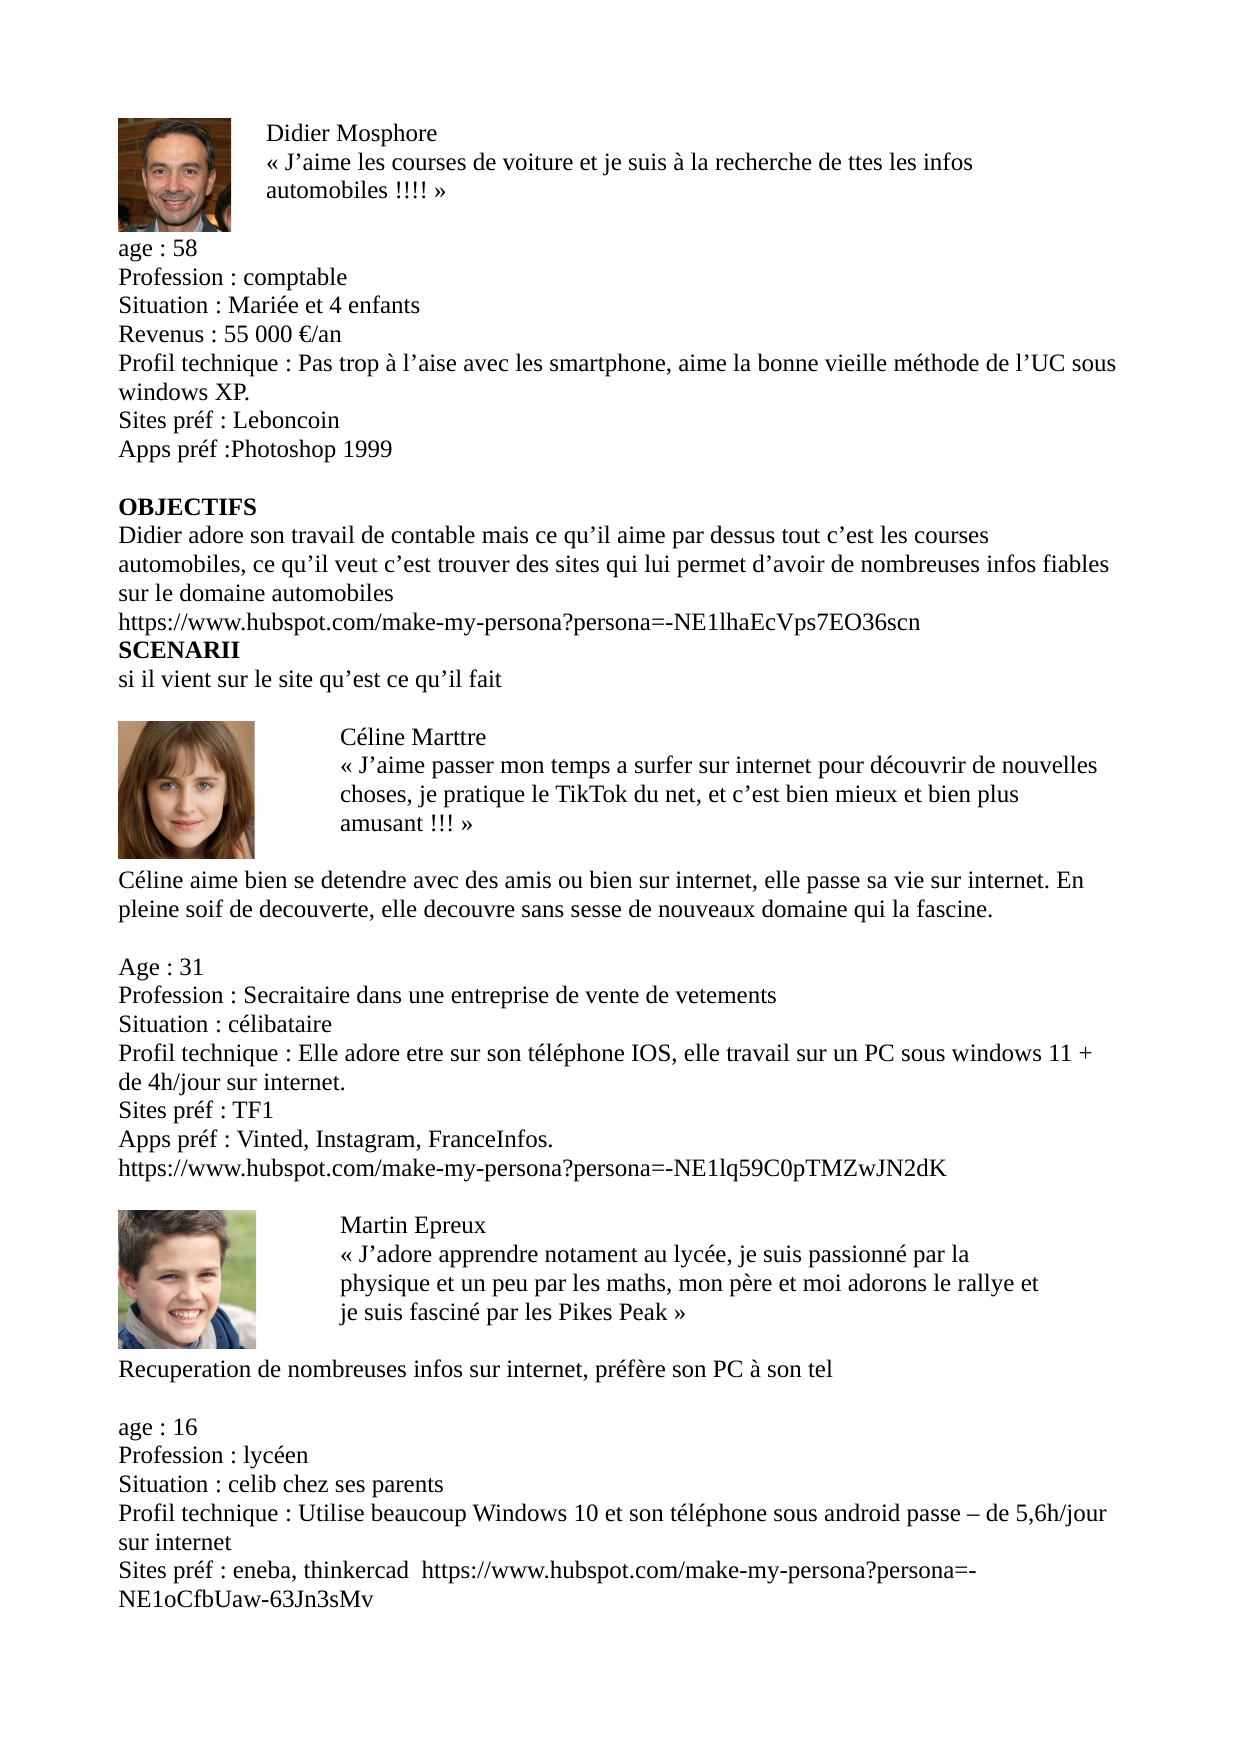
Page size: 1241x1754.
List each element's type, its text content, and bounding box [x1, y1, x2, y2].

text Profession : Secraitaire dans une entreprise de vente de vetements [118, 981, 1122, 1009]
text Revenus : 55 000 €/an [118, 319, 1122, 348]
text Apps préf : Vinted, Instagram, FranceInfos. [118, 1124, 1122, 1153]
text https://www.hubspot.com/make-my-persona?persona=-NE1lhaEcVps7EO36scn [118, 607, 1122, 636]
text age : 58 [118, 233, 1122, 262]
text https://www.hubspot.com/make-my-persona?persona=-NE1lq59C0pTMZwJN2dK [118, 1153, 1122, 1182]
text Didier adore son travail de contable mais ce qu’il aime par dessus tout c’est les courses automobiles, ce qu’il veut c’est trouver des sites qui lui permet d’avoir de nombreuses infos fiables sur le domaine automobiles [118, 521, 1122, 607]
text Situation : Mariée et 4 enfants [118, 291, 1122, 319]
text age : 16 [118, 1412, 1122, 1441]
text Profession : lycéen [118, 1441, 1122, 1469]
picture [118, 721, 255, 859]
text si il vient sur le site qu’est ce qu’il fait [118, 664, 1122, 693]
text SCENARII [118, 636, 1122, 664]
text Céline aime bien se detendre avec des amis ou bien sur internet, elle passe sa vie sur internet. En pleine soif de decouverte, elle decouvre sans sesse de nouveaux domaine qui la fascine. [118, 866, 1122, 923]
text « J’aime les courses de voiture et je suis à la recherche de ttes les infos automobiles !!!! » [232, 147, 1122, 204]
text Recuperation de nombreuses infos sur internet, préfère son PC à son tel [118, 1354, 1122, 1383]
text « J’adore apprendre notament au lycée, je suis passionné par la [257, 1239, 1122, 1268]
text Sites préf : TF1 [118, 1096, 1122, 1124]
text Profil technique : Elle adore etre sur son téléphone IOS, elle travail sur un PC sous windows 11 + de 4h/jour sur internet. [118, 1038, 1122, 1096]
text Sites préf : eneba, thinkercad https://www.hubspot.com/make-my-persona?persona=-NE1oCfbUaw-63Jn3sMv [118, 1556, 1122, 1613]
text Profession : comptable [118, 262, 1122, 291]
text Sites préf : Leboncoin [118, 406, 1122, 434]
text Profil technique : Utilise beaucoup Windows 10 et son téléphone sous android passe – de 5,6h/jour sur internet [118, 1498, 1122, 1556]
text Situation : célibataire [118, 1009, 1122, 1038]
text Apps préf :Photoshop 1999 [118, 434, 1122, 463]
text Situation : celib chez ses parents [118, 1469, 1122, 1498]
text physique et un peu par les maths, mon père et moi adorons le rallye et je suis fasciné par les Pikes Peak » [257, 1268, 1122, 1326]
text OBJECTIFS [118, 492, 1122, 521]
text Didier Mosphore [232, 118, 1122, 147]
picture [118, 118, 232, 232]
text « J’aime passer mon temps a surfer sur internet pour découvrir de nouvelles choses, je pratique le TikTok du net, et c’est bien mieux et bien plus amusant !!! » [255, 751, 1122, 837]
text Profil technique : Pas trop à l’aise avec les smartphone, aime la bonne vieille méthode de l’UC sous windows XP. [118, 348, 1122, 406]
text Age : 31 [118, 952, 1122, 981]
text Céline Marttre [255, 722, 1122, 751]
picture [118, 1210, 257, 1349]
text Martin Epreux [257, 1211, 1122, 1239]
